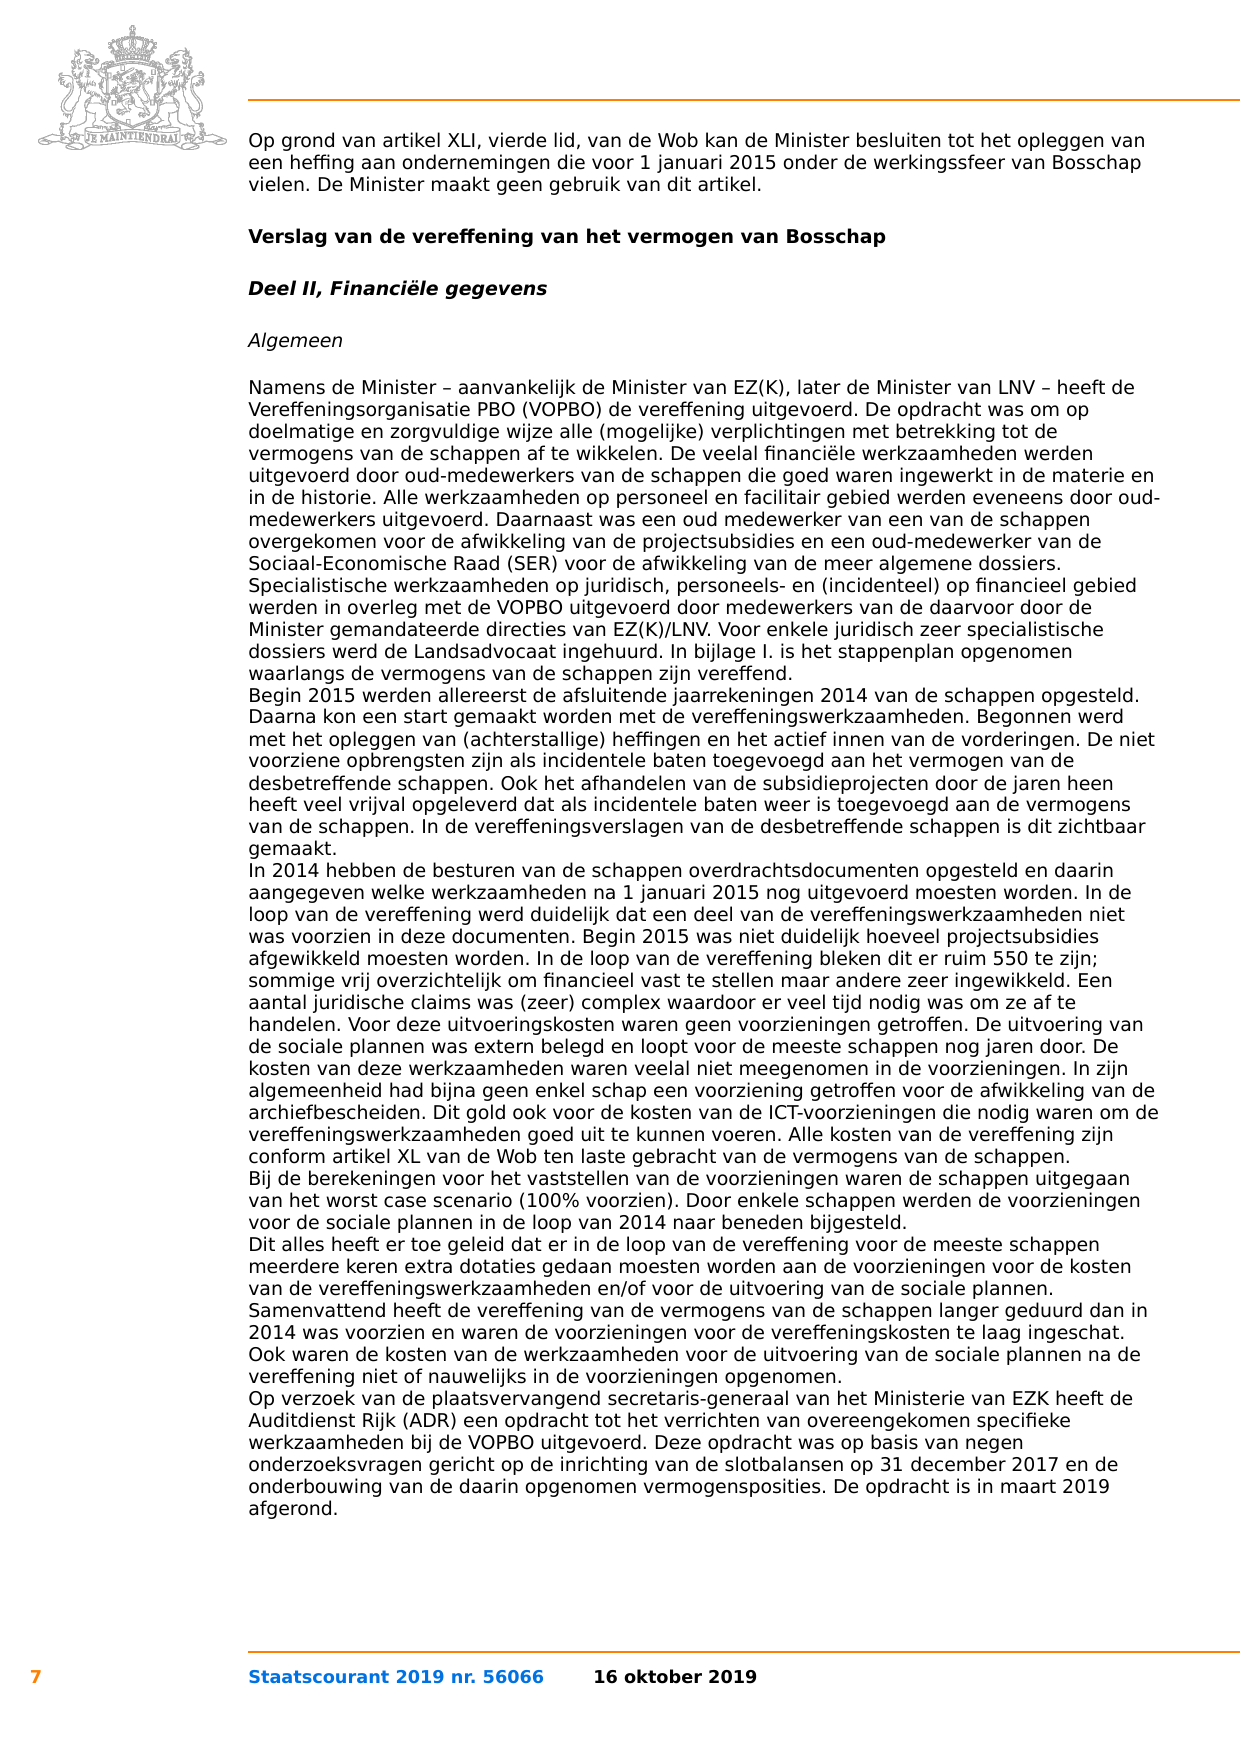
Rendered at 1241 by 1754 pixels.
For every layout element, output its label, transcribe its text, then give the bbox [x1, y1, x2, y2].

picture [38, 25, 227, 150]
subtitle Verslag van de vereffening van het vermogen van Bosschap [248, 226, 1163, 248]
text Namens de Minister – aanvankelijk de Minister van EZ(K), later de Minister van LNV – heeft de Vereffeningsorganisatie PBO (VOPBO) de vereffening uitgevoerd. De opdracht was om op doelmatige en zorgvuldige wijze alle (mogelijke) verplichtingen met betrekking tot de vermogens van de schappen af te wikkelen. De veelal financiële werkzaamheden werden uitgevoerd door oud-medewerkers van de schappen die goed waren ingewerkt in de materie en in de historie. Alle werkzaamheden op personeel en facilitair gebied werden eveneens door oud-medewerkers uitgevoerd. Daarnaast was een oud medewerker van een van de schappen overgekomen voor de afwikkeling van de projectsubsidies en een oud-medewerker van de Sociaal-Economische Raad (SER) voor de afwikkeling van de meer algemene dossiers. Specialistische werkzaamheden op juridisch, personeels- en (incidenteel) op financieel gebied werden in overleg met de VOPBO uitgevoerd door medewerkers van de daarvoor door de Minister gemandateerde directies van EZ(K)/LNV. Voor enkele juridisch zeer specialistische dossiers werd de Landsadvocaat ingehuurd. In bijlage I. is het stappenplan opgenomen waarlangs de vermogens van de schappen zijn vereffend. [248, 377, 1163, 684]
text In 2014 hebben de besturen van de schappen overdrachtsdocumenten opgesteld en daarin aangegeven welke werkzaamheden na 1 januari 2015 nog uitgevoerd moesten worden. In de loop van de vereffening werd duidelijk dat een deel van de vereffeningswerkzaamheden niet was voorzien in deze documenten. Begin 2015 was niet duidelijk hoeveel projectsubsidies afgewikkeld moesten worden. In de loop van de vereffening bleken dit er ruim 550 te zijn; sommige vrij overzichtelijk om financieel vast te stellen maar andere zeer ingewikkeld. Een aantal juridische claims was (zeer) complex waardoor er veel tijd nodig was om ze af te handelen. Voor deze uitvoeringskosten waren geen voorzieningen getroffen. De uitvoering van de sociale plannen was extern belegd en loopt voor de meeste schappen nog jaren door. De kosten van deze werkzaamheden waren veelal niet meegenomen in de voorzieningen. In zijn algemeenheid had bijna geen enkel schap een voorziening getroffen voor de afwikkeling van de archiefbescheiden. Dit gold ook voor de kosten van de ICT-voorzieningen die nodig waren om de vereffeningswerkzaamheden goed uit te kunnen voeren. Alle kosten van de vereffening zijn conform artikel XL van de Wob ten laste gebracht van de vermogens van de schappen. [248, 860, 1163, 1168]
text Samenvattend heeft de vereffening van de vermogens van de schappen langer geduurd dan in 2014 was voorzien en waren de voorzieningen voor de vereffeningskosten te laag ingeschat. Ook waren de kosten van de werkzaamheden voor de uitvoering van de sociale plannen na de vereffening niet of nauwelijks in de voorzieningen opgenomen. [248, 1300, 1163, 1388]
text Op grond van artikel XLI, vierde lid, van de Wob kan de Minister besluiten tot het opleggen van een heffing aan ondernemingen die voor 1 januari 2015 onder de werkingssfeer van Bosschap vielen. De Minister maakt geen gebruik van dit artikel. [248, 130, 1163, 196]
text Dit alles heeft er toe geleid dat er in de loop van de vereffening voor de meeste schappen meerdere keren extra dotaties gedaan moesten worden aan de voorzieningen voor de kosten van de vereffeningswerkzaamheden en/of voor de uitvoering van de sociale plannen. [248, 1234, 1163, 1300]
subtitle Deel II, Financiële gegevens [248, 278, 1163, 300]
subtitle Algemeen [248, 330, 1163, 352]
text Bij de berekeningen voor het vaststellen van de voorzieningen waren de schappen uitgegaan van het worst case scenario (100% voorzien). Door enkele schappen werden de voorzieningen voor de sociale plannen in de loop van 2014 naar beneden bijgesteld. [248, 1168, 1163, 1234]
text Begin 2015 werden allereerst de afsluitende jaarrekeningen 2014 van de schappen opgesteld. Daarna kon een start gemaakt worden met de vereffeningswerkzaamheden. Begonnen werd met het opleggen van (achterstallige) heffingen en het actief innen van de vorderingen. De niet voorziene opbrengsten zijn als incidentele baten toegevoegd aan het vermogen van de desbetreffende schappen. Ook het afhandelen van de subsidieprojecten door de jaren heen heeft veel vrijval opgeleverd dat als incidentele baten weer is toegevoegd aan de vermogens van de schappen. In de vereffeningsverslagen van de desbetreffende schappen is dit zichtbaar gemaakt. [248, 684, 1163, 860]
text Op verzoek van de plaatsvervangend secretaris-generaal van het Ministerie van EZK heeft de Auditdienst Rijk (ADR) een opdracht tot het verrichten van overeengekomen specifieke werkzaamheden bij de VOPBO uitgevoerd. Deze opdracht was op basis van negen onderzoeksvragen gericht op de inrichting van de slotbalansen op 31 december 2017 en de onderbouwing van de daarin opgenomen vermogensposities. De opdracht is in maart 2019 afgerond. [248, 1388, 1163, 1520]
